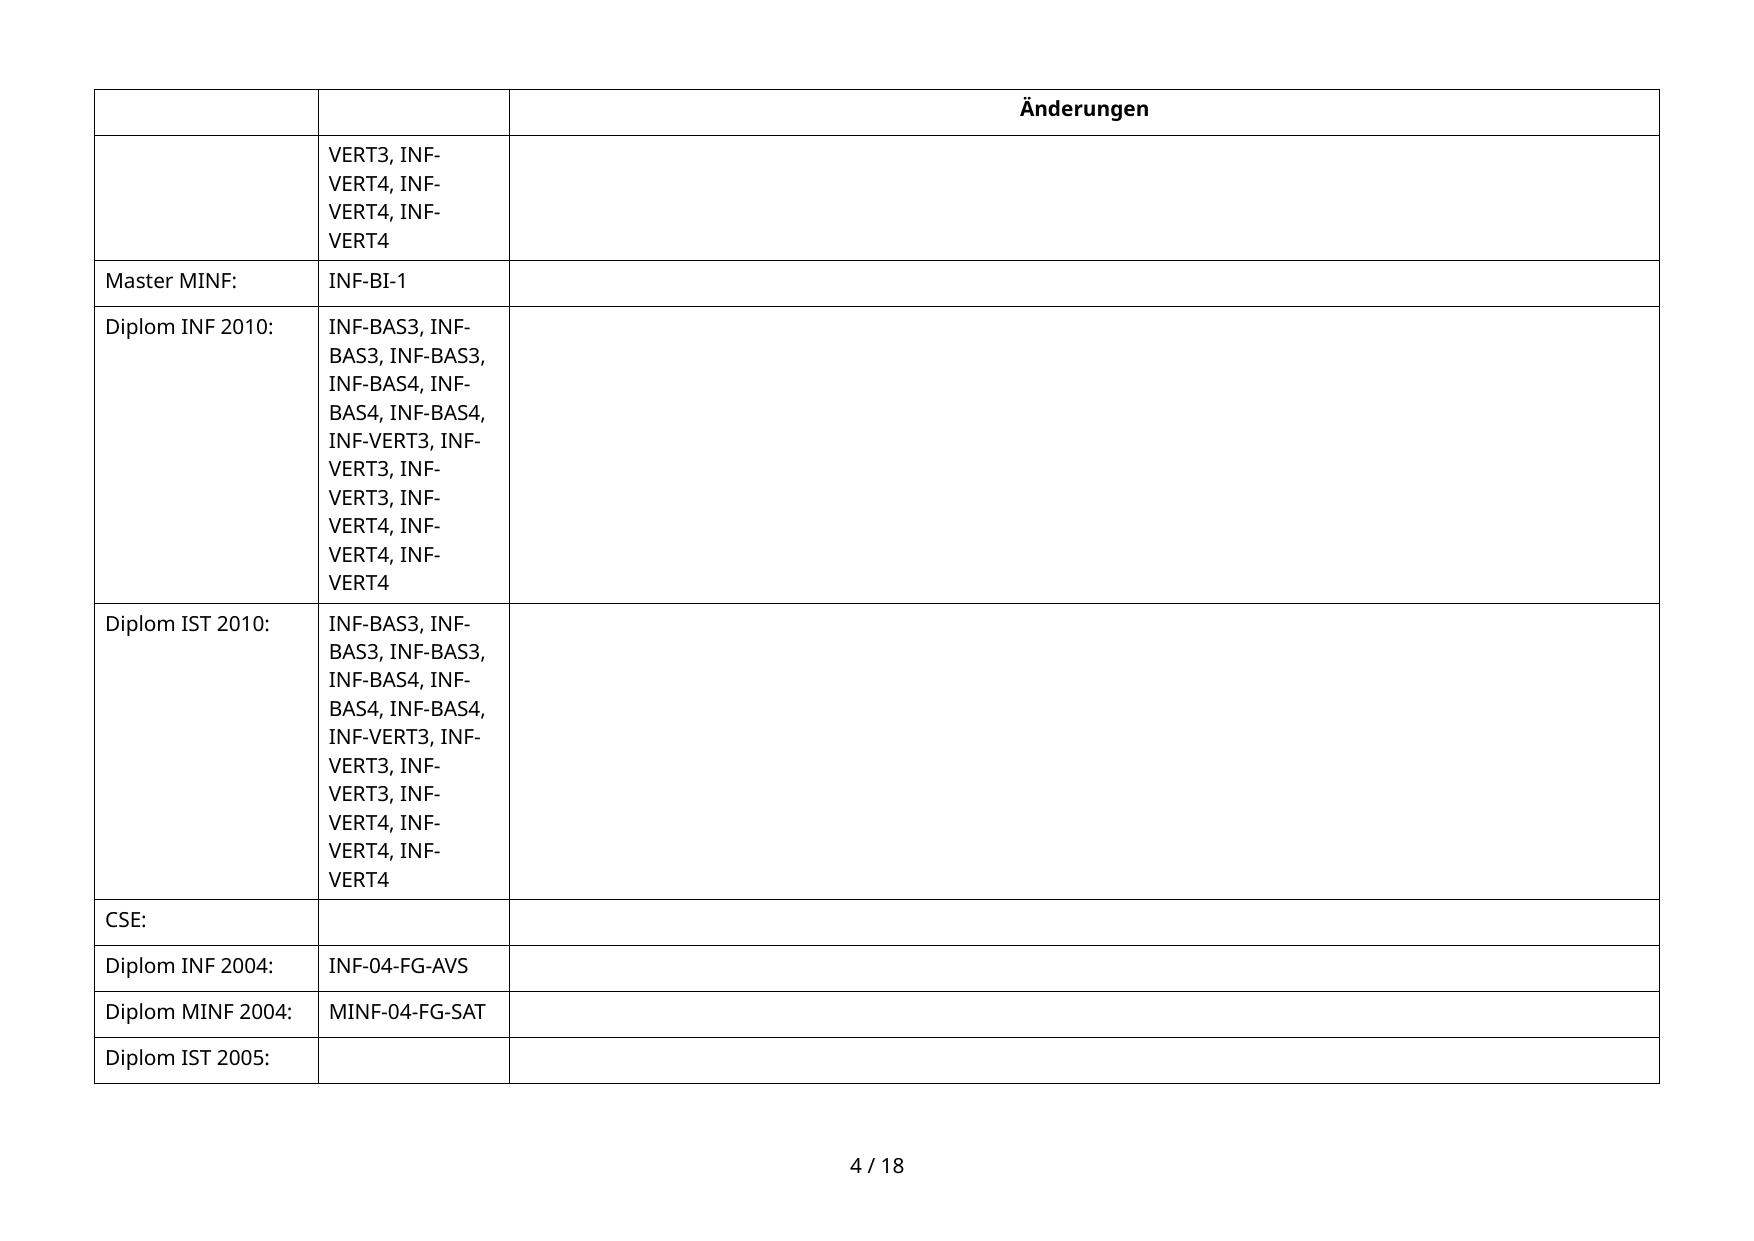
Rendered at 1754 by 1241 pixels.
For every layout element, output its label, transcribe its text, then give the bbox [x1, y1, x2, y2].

table_cell Master MINF: [95, 261, 318, 306]
table_cell Diplom IST 2010: [95, 604, 318, 899]
table_cell [510, 136, 1659, 260]
table_cell Diplom INF 2004: [95, 946, 318, 991]
table_cell Diplom MINF 2004: [95, 992, 318, 1037]
table_cell [510, 261, 1659, 306]
table_cell [510, 604, 1659, 899]
table_cell [319, 900, 509, 945]
table_cell VERT3, INF-VERT4, INF-VERT4, INF-VERT4 [319, 136, 509, 260]
table_cell INF-BI-1 [319, 261, 509, 306]
table_cell Diplom INF 2010: [95, 307, 318, 603]
table_cell INF-BAS3, INF-BAS3, INF-BAS3, INF-BAS4, INF-BAS4, INF-BAS4, INF-VERT3, INF-VERT3, INF-VERT3, INF-VERT4, INF-VERT4, INF-VERT4 [319, 307, 509, 603]
table_cell INF-BAS3, INF-BAS3, INF-BAS3, INF-BAS4, INF-BAS4, INF-BAS4, INF-VERT3, INF-VERT3, INF-VERT3, INF-VERT4, INF-VERT4, INF-VERT4 [319, 604, 509, 899]
table_cell INF-04-FG-AVS [319, 946, 509, 991]
table_header [95, 90, 318, 134]
table_cell CSE: [95, 900, 318, 945]
table_cell [510, 900, 1659, 945]
table_cell MINF-04-FG-SAT [319, 992, 509, 1037]
table_cell Diplom IST 2005: [95, 1038, 318, 1083]
table_header [319, 90, 509, 134]
table_cell [510, 307, 1659, 603]
table_cell [95, 136, 318, 260]
table_header Änderungen [510, 90, 1659, 134]
table_cell [319, 1038, 509, 1083]
table_cell [510, 992, 1659, 1037]
table_cell [510, 946, 1659, 991]
table_cell [510, 1038, 1659, 1083]
